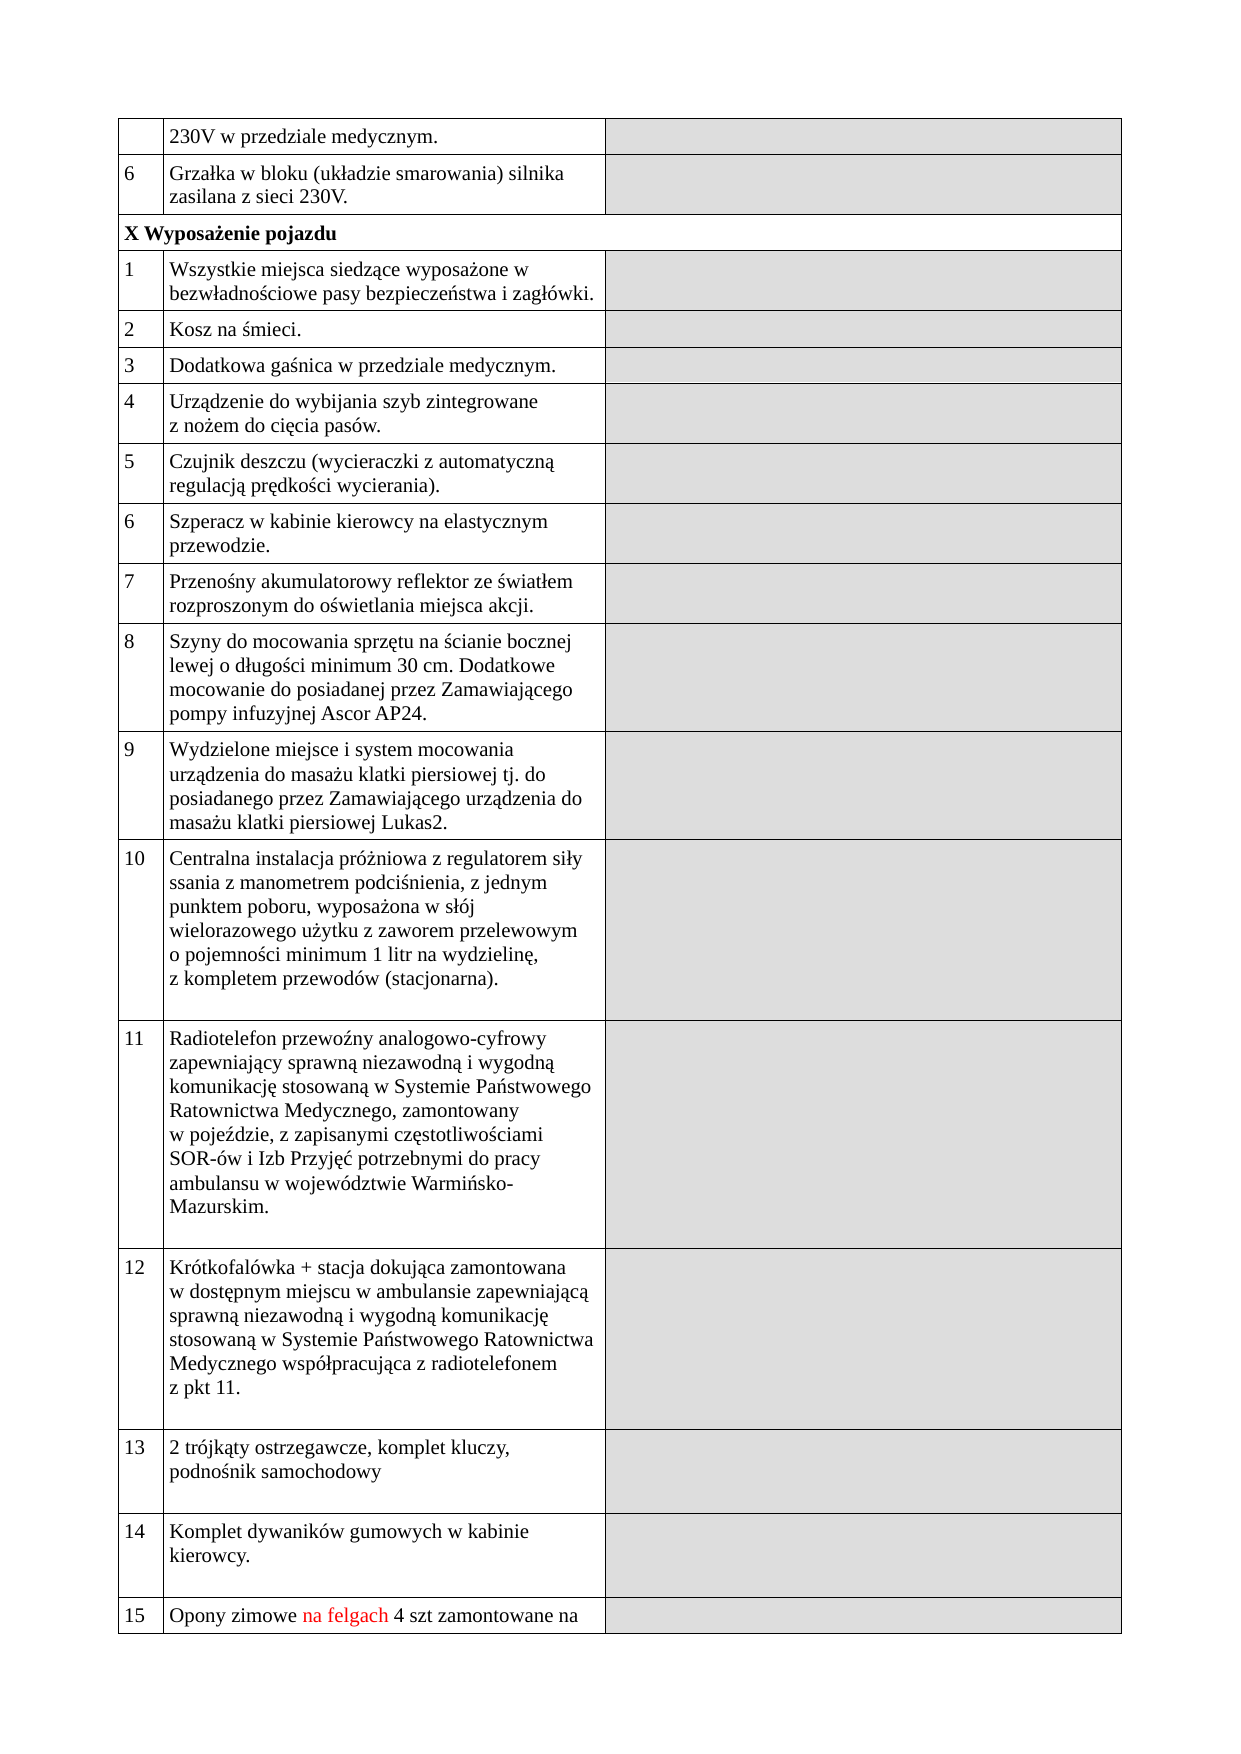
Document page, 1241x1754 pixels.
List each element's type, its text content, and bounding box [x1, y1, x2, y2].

table_cell 8 [119, 624, 163, 731]
table_cell 6 [119, 155, 163, 214]
table_cell 2 [119, 311, 163, 346]
table_cell [606, 119, 1121, 154]
table_cell [606, 1514, 1121, 1597]
table_cell 5 [119, 444, 163, 503]
table_cell [606, 348, 1121, 382]
table_cell 13 [119, 1430, 163, 1513]
table_cell 2 trójkąty ostrzegawcze, komplet kluczy, podnośnik samochodowy [164, 1430, 605, 1513]
table_cell Wydzielone miejsce i system mocowania urządzenia do masażu klatki piersiowej tj. do posiadanego przez Zamawiającego urządzenia do masażu klatki piersiowej Lukas2. [164, 732, 605, 839]
table_cell Radiotelefon przewoźny analogowo-cyfrowy zapewniający sprawną niezawodną i wygodną komunikację stosowaną w Systemie Państwowego Ratownictwa Medycznego, zamontowany w pojeździe, z zapisanymi częstotliwościami SOR-ów i Izb Przyjęć potrzebnymi do pracy ambulansu w województwie Warmińsko-Mazurskim. [164, 1021, 605, 1248]
table_cell 6 [119, 504, 163, 563]
table_cell 10 [119, 840, 163, 1020]
table_cell [606, 840, 1121, 1020]
table_cell [606, 155, 1121, 214]
table_cell [606, 1598, 1121, 1633]
table_cell 11 [119, 1021, 163, 1248]
table_cell Przenośny akumulatorowy reflektor ze światłem rozproszonym do oświetlania miejsca akcji. [164, 564, 605, 623]
table_cell [606, 504, 1121, 563]
table_cell Szyny do mocowania sprzętu na ścianie bocznej lewej o długości minimum 30 cm. Dodatkowe mocowanie do posiadanej przez Zamawiającego pompy infuzyjnej Ascor AP24. [164, 624, 605, 731]
table_cell 4 [119, 384, 163, 443]
table_cell Urządzenie do wybijania szyb zintegrowane z nożem do cięcia pasów. [164, 384, 605, 443]
table_cell [606, 564, 1121, 623]
table_cell [606, 1021, 1121, 1248]
table_cell [606, 732, 1121, 839]
table_cell [606, 624, 1121, 731]
table_cell 15 [119, 1598, 163, 1633]
table_cell 230V w przedziale medycznym. [164, 119, 605, 154]
table_cell [606, 1430, 1121, 1513]
table_cell Komplet dywaników gumowych w kabinie kierowcy. [164, 1514, 605, 1597]
table_cell 3 [119, 348, 163, 382]
table_cell Centralna instalacja próżniowa z regulatorem siły ssania z manometrem podciśnienia, z jednym punktem poboru, wyposażona w słój wielorazowego użytku z zaworem przelewowym o pojemności minimum 1 litr na wydzielinę, z kompletem przewodów (stacjonarna). [164, 840, 605, 1020]
table_cell [606, 251, 1121, 310]
table_cell [119, 119, 163, 154]
table_cell Szperacz w kabinie kierowcy na elastycznym przewodzie. [164, 504, 605, 563]
table_cell [606, 311, 1121, 346]
table_cell Wszystkie miejsca siedzące wyposażone w bezwładnościowe pasy bezpieczeństwa i zagłówki. [164, 251, 605, 310]
table_cell Dodatkowa gaśnica w przedziale medycznym. [164, 348, 605, 382]
table_cell 14 [119, 1514, 163, 1597]
table_cell [606, 384, 1121, 443]
table_cell Czujnik deszczu (wycieraczki z automatyczną regulacją prędkości wycierania). [164, 444, 605, 503]
table_cell 12 [119, 1249, 163, 1429]
table_cell Grzałka w bloku (układzie smarowania) silnika zasilana z sieci 230V. [164, 155, 605, 214]
table_cell 7 [119, 564, 163, 623]
table_cell 9 [119, 732, 163, 839]
table_cell Kosz na śmieci. [164, 311, 605, 346]
table_cell Krótkofalówka + stacja dokująca zamontowana w dostępnym miejscu w ambulansie zapewniającą sprawną niezawodną i wygodną komunikację stosowaną w Systemie Państwowego Ratownictwa Medycznego współpracująca z radiotelefonem z pkt 11. [164, 1249, 605, 1429]
table_cell Opony zimowe na felgach 4 szt zamontowane na [164, 1598, 605, 1633]
table_cell [606, 444, 1121, 503]
table_cell 1 [119, 251, 163, 310]
table_cell [606, 1249, 1121, 1429]
table_cell X Wyposażenie pojazdu [119, 215, 1121, 250]
